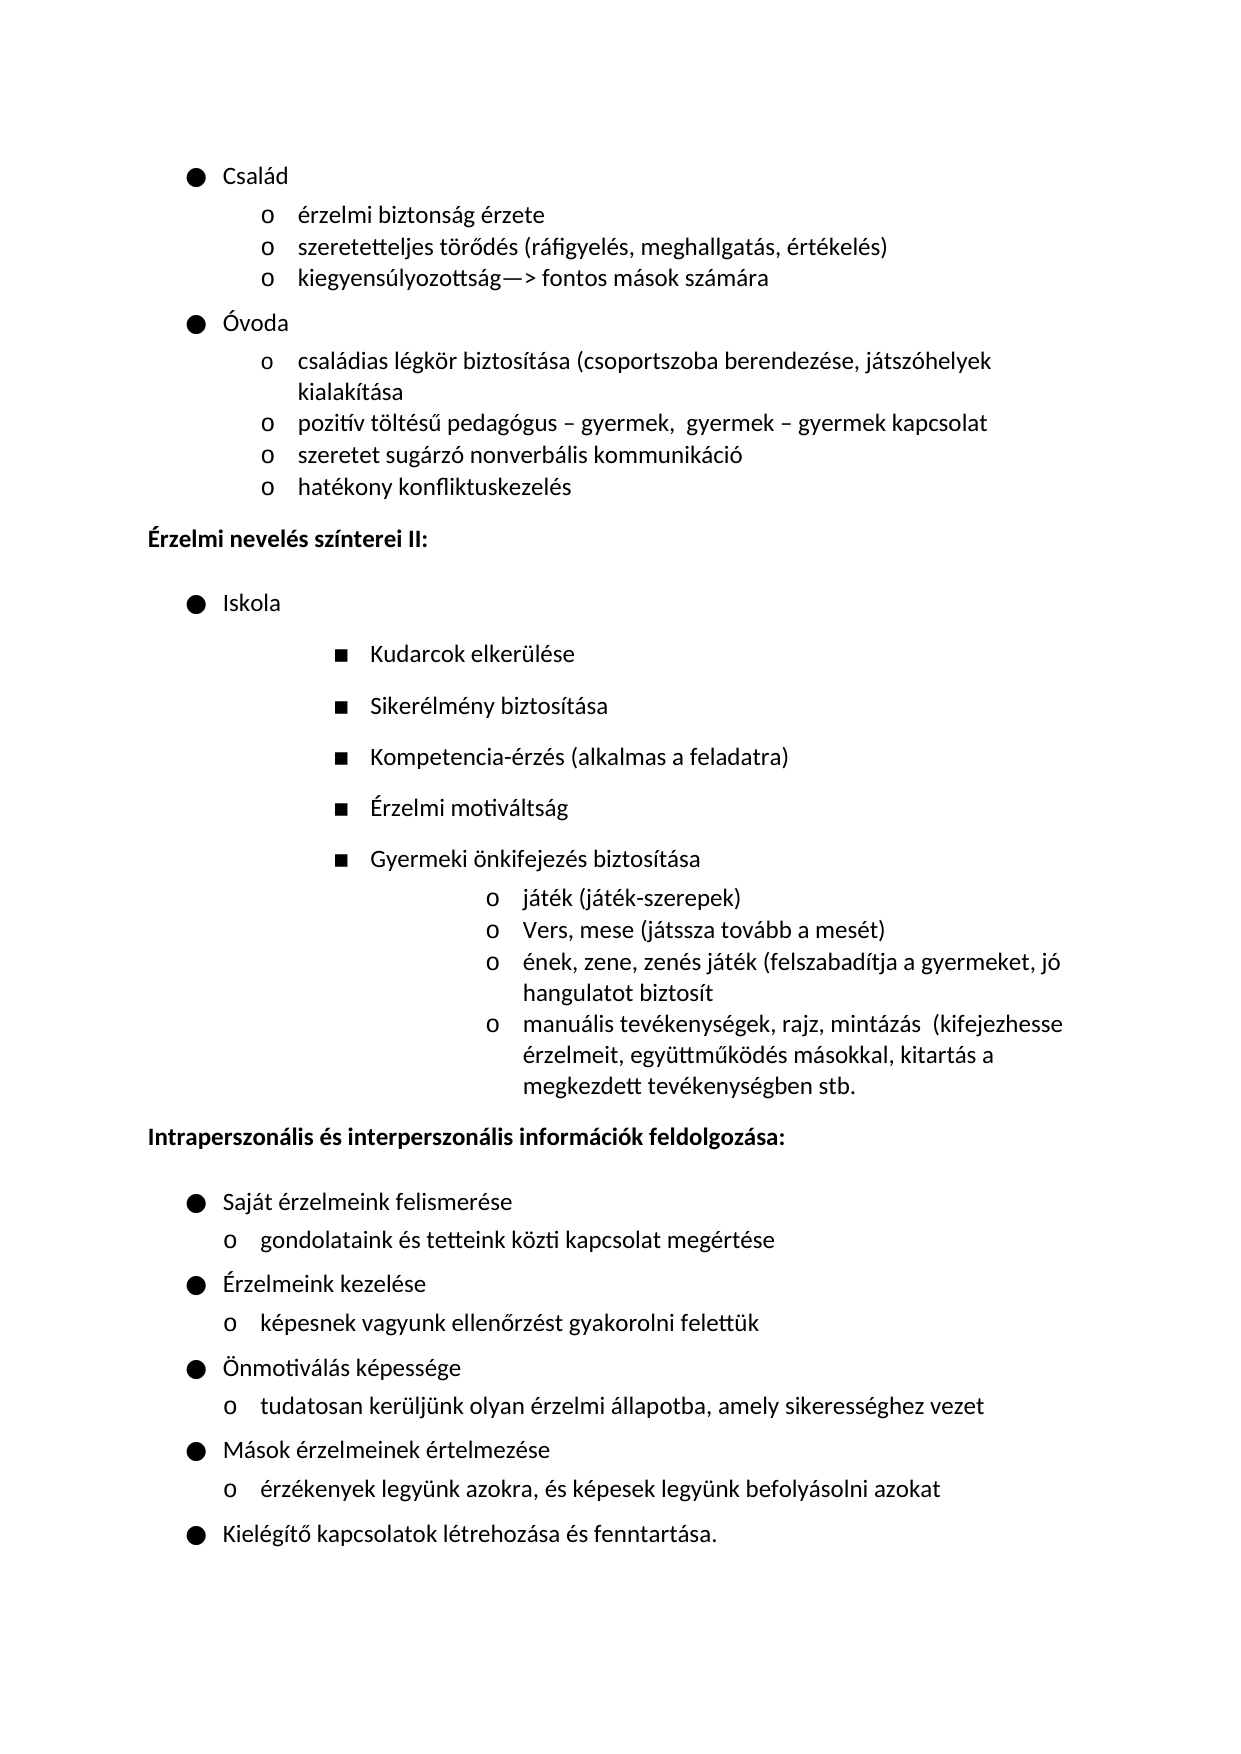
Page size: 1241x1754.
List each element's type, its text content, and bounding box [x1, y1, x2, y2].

list érzelmi biztonság érzete [260, 199, 1093, 231]
list pozitív töltésű pedagógus – gyermek, gyermek – gyermek kapcsolat [260, 407, 1093, 439]
list képesnek vagyunk ellenőrzést gyakorolni felettük [223, 1307, 1093, 1339]
list Érzelmeink kezelése [185, 1256, 1093, 1307]
list hatékony konfliktuskezelés [260, 471, 1093, 502]
list tudatosan kerüljünk olyan érzelmi állapotba, amely sikerességhez vezet [223, 1390, 1093, 1422]
list Kielégítő kapcsolatok létrehozása és fenntartása. [185, 1505, 1093, 1556]
list érzékenyek legyünk azokra, és képesek legyünk befolyásolni azokat [223, 1473, 1093, 1505]
list Mások érzelmeinek értelmezése [185, 1422, 1093, 1473]
list Óvoda [185, 294, 1093, 345]
text Intraperszonális és interperszonális információk feldolgozása: [148, 1122, 1093, 1152]
list játék (játék-szerepek) [485, 882, 1093, 914]
list családias légkör biztosítása (csoportszoba berendezése, játszóhelyek kialakítása [260, 345, 1093, 407]
list Kudarcok elkerülése [333, 626, 1093, 677]
list Saját érzelmeink felismerése [185, 1173, 1093, 1224]
list szeretet sugárzó nonverbális kommunikáció [260, 439, 1093, 471]
text Érzelmi nevelés színterei II: [148, 523, 1093, 554]
list szeretetteljes törődés (ráfigyelés, meghallgatás, értékelés) [260, 231, 1093, 262]
list Érzelmi motiváltság [333, 779, 1093, 831]
list Vers, mese (játssza tovább a mesét) [485, 914, 1093, 946]
list Önmotiválás képessége [185, 1339, 1093, 1390]
list ének, zene, zenés játék (felszabadítja a gyermeket, jó hangulatot biztosít [485, 946, 1093, 1008]
list kiegyensúlyozottság—> fontos mások számára [260, 262, 1093, 294]
list gondolataink és tetteink közti kapcsolat megértése [223, 1224, 1093, 1256]
list Sikerélmény biztosítása [333, 677, 1093, 728]
list Család [185, 148, 1093, 199]
list Gyermeki önkifejezés biztosítása [333, 831, 1093, 882]
list manuális tevékenységek, rajz, mintázás (kifejezhesse érzelmeit, együttműködés másokkal, kitartás a megkezdett tevékenységben stb. [485, 1008, 1093, 1101]
list Kompetencia-érzés (alkalmas a feladatra) [333, 728, 1093, 779]
list Iskola [185, 574, 1093, 626]
